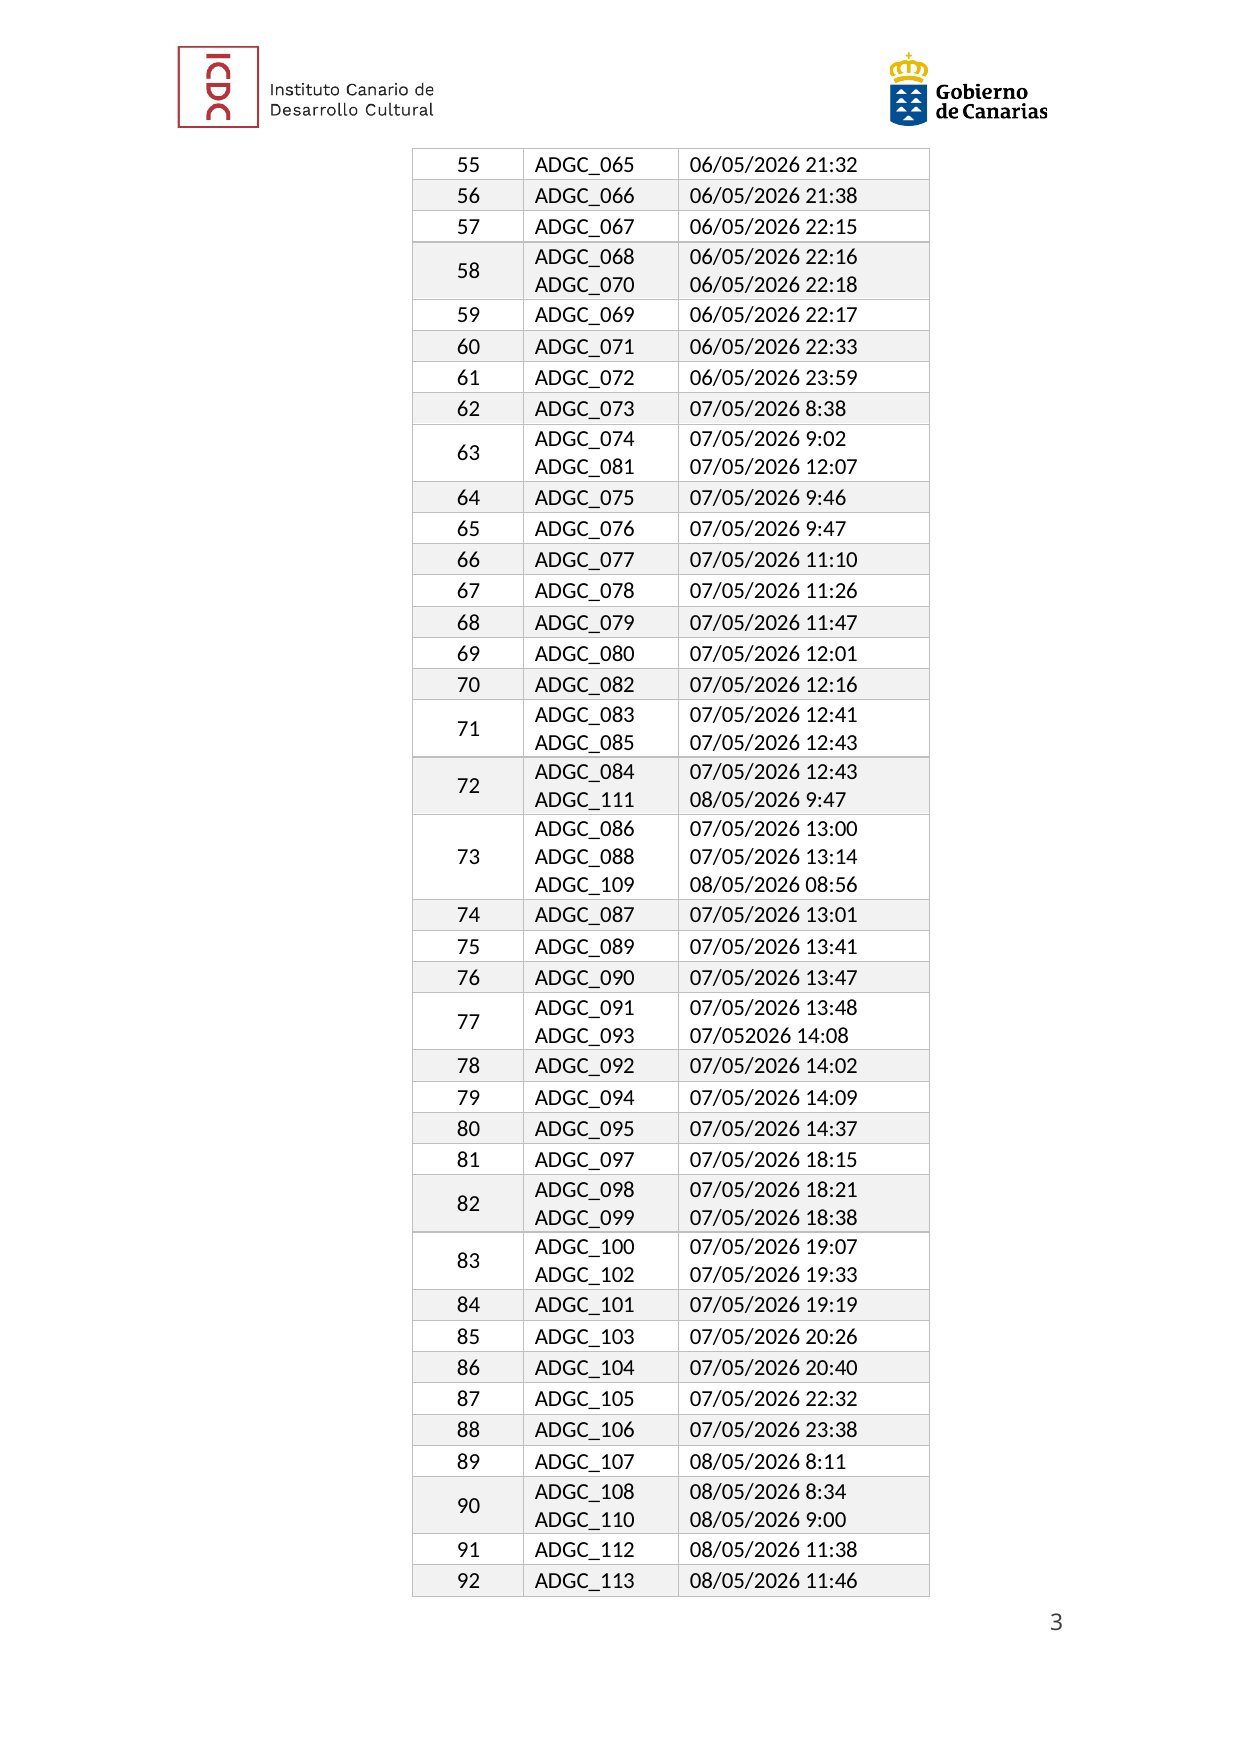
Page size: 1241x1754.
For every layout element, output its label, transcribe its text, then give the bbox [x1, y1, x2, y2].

table_cell ADGC_073 [524, 393, 678, 423]
table_cell ADGC_075 [524, 482, 678, 512]
table_cell 90 [413, 1477, 523, 1533]
table_cell 60 [413, 331, 523, 361]
table_cell ADGC_100 ADGC_102 [524, 1233, 678, 1288]
table_cell 57 [413, 211, 523, 241]
table_cell ADGC_080 [524, 638, 678, 668]
table_cell 07/05/2026 11:47 [679, 607, 929, 637]
table_cell 06/05/2026 22:15 [679, 211, 929, 241]
table_cell ADGC_074 ADGC_081 [524, 425, 678, 481]
table_cell 07/05/2026 14:37 [679, 1113, 929, 1143]
table_cell 07/05/2026 14:02 [679, 1050, 929, 1081]
table_cell ADGC_089 [524, 931, 678, 961]
table_cell 89 [413, 1446, 523, 1476]
table_cell ADGC_105 [524, 1383, 678, 1413]
table_cell 06/05/2026 22:16 06/05/2026 22:18 [679, 243, 929, 298]
table_cell 07/05/2026 9:47 [679, 513, 929, 543]
table_cell 82 [413, 1175, 523, 1231]
table_cell ADGC_090 [524, 962, 678, 992]
table_cell 06/05/2026 21:38 [679, 180, 929, 210]
table_cell 07/05/2026 12:01 [679, 638, 929, 668]
table_cell 07/05/2026 9:46 [679, 482, 929, 512]
table_cell 08/05/2026 8:11 [679, 1446, 929, 1476]
table_cell 07/05/2026 13:01 [679, 900, 929, 930]
table_cell 77 [413, 993, 523, 1049]
table_cell 07/05/2026 8:38 [679, 393, 929, 423]
table_cell 63 [413, 425, 523, 481]
table_cell 73 [413, 815, 523, 898]
table_cell 92 [413, 1565, 523, 1596]
table_cell 06/05/2026 22:33 [679, 331, 929, 361]
table_cell ADGC_079 [524, 607, 678, 637]
table_cell ADGC_097 [524, 1144, 678, 1174]
table_cell 06/05/2026 22:17 [679, 300, 929, 330]
table_cell ADGC_066 [524, 180, 678, 210]
table_cell 07/05/2026 20:40 [679, 1352, 929, 1382]
table_cell 07/05/2026 22:32 [679, 1383, 929, 1413]
table_cell 81 [413, 1144, 523, 1174]
table_cell ADGC_065 [524, 149, 678, 179]
table_cell 07/05/2026 13:00 07/05/2026 13:14 08/05/2026 08:56 [679, 815, 929, 898]
table_cell 08/05/2026 11:46 [679, 1565, 929, 1596]
table_cell 78 [413, 1050, 523, 1081]
table_cell 86 [413, 1352, 523, 1382]
table_cell 83 [413, 1233, 523, 1288]
table_cell 61 [413, 362, 523, 392]
table_cell ADGC_086 ADGC_088 ADGC_109 [524, 815, 678, 898]
table_cell ADGC_108 ADGC_110 [524, 1477, 678, 1533]
table_cell 64 [413, 482, 523, 512]
table_cell 07/05/2026 18:21 07/05/2026 18:38 [679, 1175, 929, 1231]
table_cell 07/05/2026 11:10 [679, 544, 929, 574]
table_cell 59 [413, 300, 523, 330]
table_cell ADGC_071 [524, 331, 678, 361]
table_cell 79 [413, 1082, 523, 1112]
table_cell 62 [413, 393, 523, 423]
table_cell ADGC_077 [524, 544, 678, 574]
table_cell 07/05/2026 12:16 [679, 669, 929, 699]
table_cell 71 [413, 700, 523, 756]
table_cell 76 [413, 962, 523, 992]
table_cell ADGC_098 ADGC_099 [524, 1175, 678, 1231]
table_cell 06/05/2026 23:59 [679, 362, 929, 392]
table_cell ADGC_101 [524, 1290, 678, 1320]
table_cell 55 [413, 149, 523, 179]
table_cell 07/05/2026 19:07 07/05/2026 19:33 [679, 1233, 929, 1288]
table_cell ADGC_103 [524, 1321, 678, 1351]
table_cell 08/05/2026 11:38 [679, 1534, 929, 1564]
table_cell ADGC_069 [524, 300, 678, 330]
table_cell 67 [413, 575, 523, 606]
table_cell ADGC_076 [524, 513, 678, 543]
table_cell 07/05/2026 13:41 [679, 931, 929, 961]
table_cell ADGC_095 [524, 1113, 678, 1143]
table_cell 07/05/2026 13:48 07/052026 14:08 [679, 993, 929, 1049]
table_cell ADGC_082 [524, 669, 678, 699]
table_cell 07/05/2026 23:38 [679, 1415, 929, 1445]
table_cell 07/05/2026 19:19 [679, 1290, 929, 1320]
table_cell ADGC_072 [524, 362, 678, 392]
table_cell 65 [413, 513, 523, 543]
table_cell 07/05/2026 13:47 [679, 962, 929, 992]
table_cell 07/05/2026 12:43 08/05/2026 9:47 [679, 758, 929, 813]
table_cell ADGC_068 ADGC_070 [524, 243, 678, 298]
table_cell 91 [413, 1534, 523, 1564]
table_cell ADGC_078 [524, 575, 678, 606]
table_cell 69 [413, 638, 523, 668]
table_cell ADGC_084 ADGC_111 [524, 758, 678, 813]
table_cell 07/05/2026 18:15 [679, 1144, 929, 1174]
table_cell 80 [413, 1113, 523, 1143]
table_cell 70 [413, 669, 523, 699]
table_cell ADGC_091 ADGC_093 [524, 993, 678, 1049]
table_cell ADGC_092 [524, 1050, 678, 1081]
table_cell 56 [413, 180, 523, 210]
table_cell ADGC_104 [524, 1352, 678, 1382]
table_cell 84 [413, 1290, 523, 1320]
table_cell 66 [413, 544, 523, 574]
table_cell ADGC_113 [524, 1565, 678, 1596]
table_cell 08/05/2026 8:34 08/05/2026 9:00 [679, 1477, 929, 1533]
table_cell 07/05/2026 20:26 [679, 1321, 929, 1351]
table_cell 58 [413, 243, 523, 298]
table_cell 68 [413, 607, 523, 637]
table_cell ADGC_067 [524, 211, 678, 241]
table_cell ADGC_094 [524, 1082, 678, 1112]
table_cell 88 [413, 1415, 523, 1445]
table_cell 07/05/2026 9:02 07/05/2026 12:07 [679, 425, 929, 481]
table_cell 72 [413, 758, 523, 813]
table_cell 74 [413, 900, 523, 930]
table_cell 85 [413, 1321, 523, 1351]
table_cell 06/05/2026 21:32 [679, 149, 929, 179]
table_cell ADGC_112 [524, 1534, 678, 1564]
table_cell 75 [413, 931, 523, 961]
table_cell ADGC_083 ADGC_085 [524, 700, 678, 756]
table_cell 07/05/2026 12:41 07/05/2026 12:43 [679, 700, 929, 756]
table_cell 07/05/2026 14:09 [679, 1082, 929, 1112]
table_cell ADGC_107 [524, 1446, 678, 1476]
table_cell 07/05/2026 11:26 [679, 575, 929, 606]
table_cell ADGC_106 [524, 1415, 678, 1445]
table_cell 87 [413, 1383, 523, 1413]
table_cell ADGC_087 [524, 900, 678, 930]
